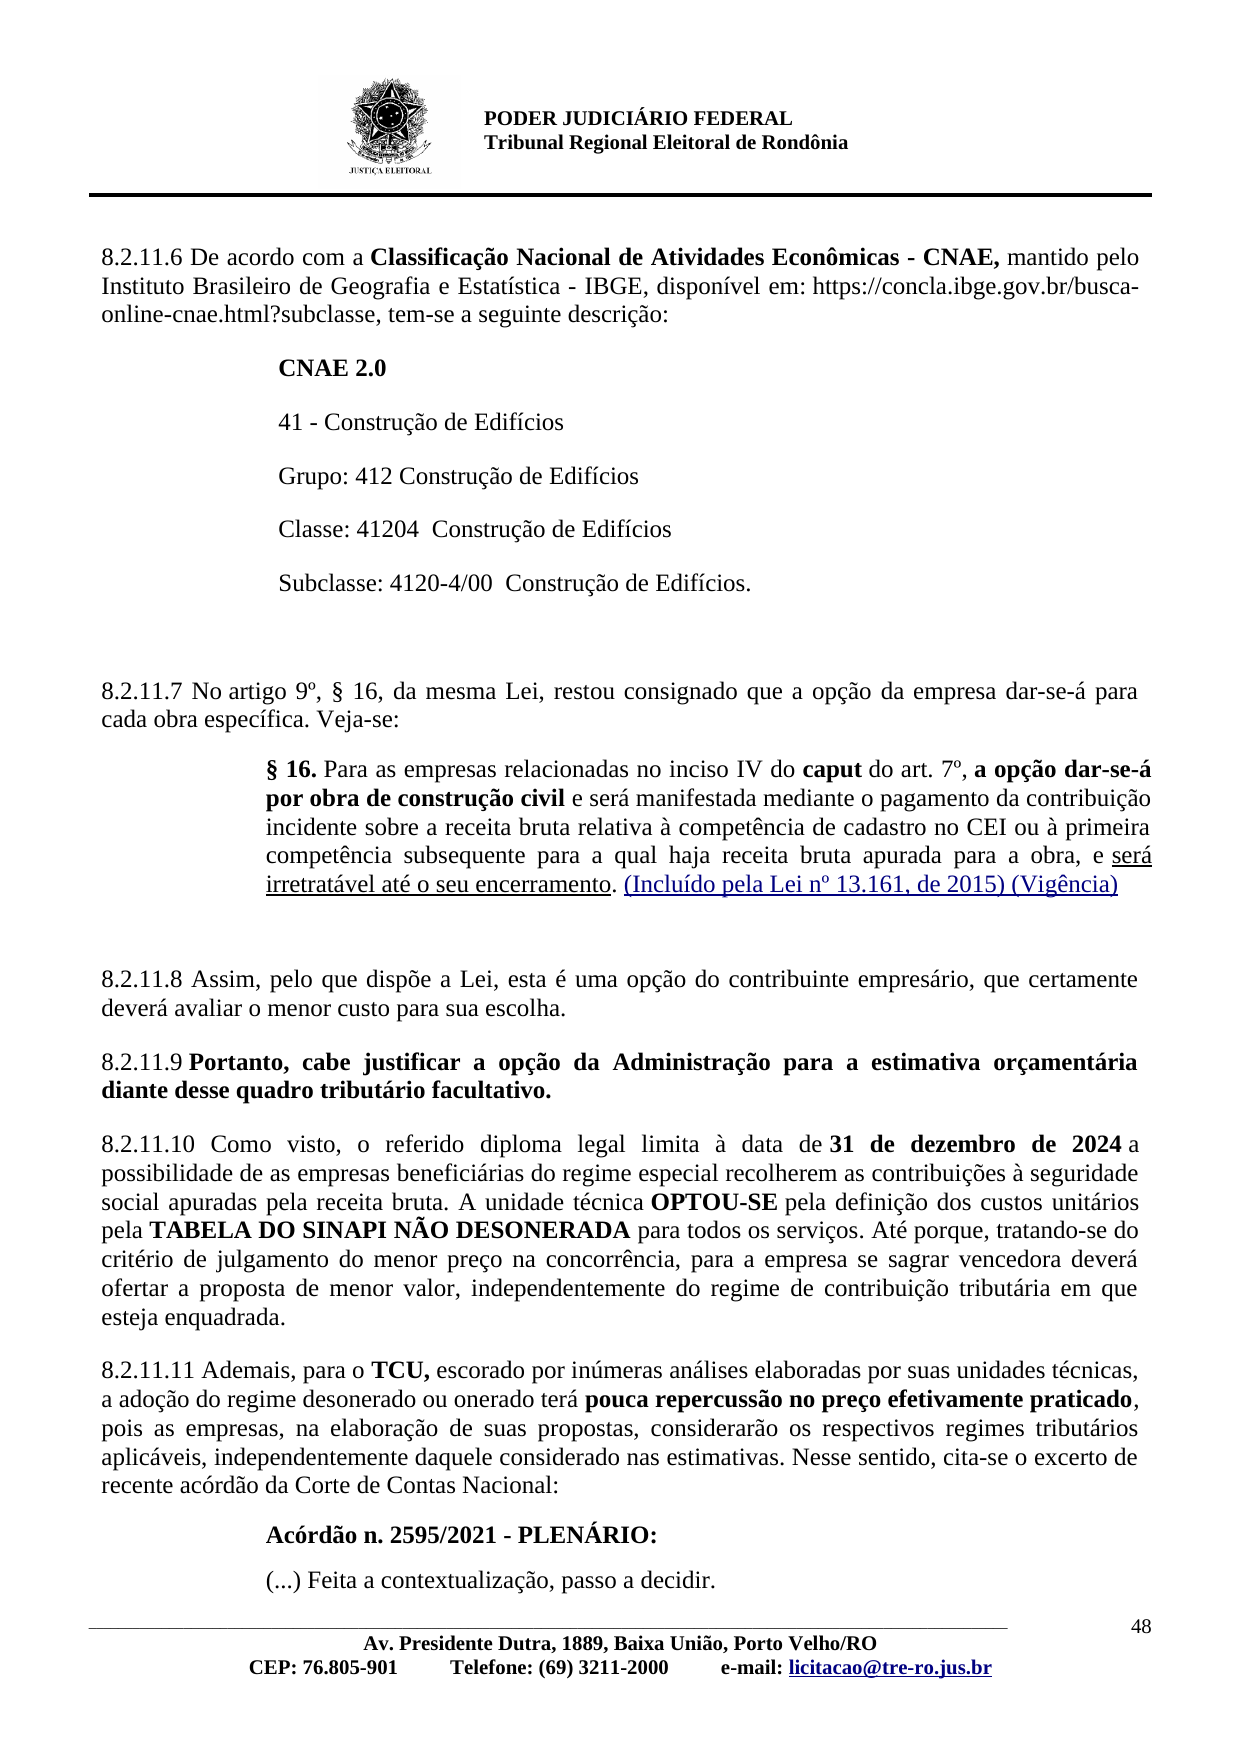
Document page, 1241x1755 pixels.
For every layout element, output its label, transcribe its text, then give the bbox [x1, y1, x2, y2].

text (...) Feita a contextualização, passo a decidir. [266, 1565, 1152, 1594]
text 8.2.11.10 Como visto, o referido diploma legal limita à data de 31 de dezembro de 2024 a possibilidade de as empresas beneficiárias do regime especial recolherem as contribuições à seguridade social apuradas pela receita bruta. A unidade técnica OPTOU-SE pela definição dos custos unitários pela TABELA DO SINAPI NÃO DESONERADA para todos os serviços. Até porque, tratando-se do critério de julgamento do menor preço na concorrência, para a empresa se sagrar vencedora deverá ofertar a proposta de menor valor, independentemente do regime de contribuição tributária em que esteja enquadrada. [101, 1129, 1139, 1330]
text 8.2.11.8 Assim, pelo que dispõe a Lei, esta é uma opção do contribuinte empresário, que certamente deverá avaliar o menor custo para sua escolha. [101, 964, 1139, 1022]
text Grupo: 412 Construção de Edifícios [101, 461, 1139, 489]
text 8.2.11.6 De acordo com a Classificação Nacional de Atividades Econômicas - CNAE, mantido pelo Instituto Brasileiro de Geografia e Estatística - IBGE, disponível em: https://concla.ibge.gov.br/busca-online-cnae.html?subclasse, tem-se a seguinte descrição: [101, 213, 1139, 328]
text § 16. Para as empresas relacionadas no inciso IV do caput do art. 7º, a opção dar-se-á por obra de construção civil e será manifestada mediante o pagamento da contribuição incidente sobre a receita bruta relativa à competência de cadastro no CEI ou à primeira competência subsequente para a qual haja receita bruta apurada para a obra, e será irretratável até o seu encerramento. (Incluído pela Lei nº 13.161, de 2015) (Vigência) [266, 754, 1152, 898]
text CNAE 2.0 [101, 353, 1139, 382]
text Classe: 41204 Construção de Edifícios [101, 514, 1139, 543]
text Subclasse: 4120-4/00 Construção de Edifícios. [101, 568, 1139, 597]
text 8.2.11.9 Portanto, cabe justificar a opção da Administração para a estimativa orçamentária diante desse quadro tributário facultativo. [101, 1047, 1139, 1104]
text 8.2.11.11 Ademais, para o TCU, escorado por inúmeras análises elaboradas por suas unidades técnicas, a adoção do regime desonerado ou onerado terá pouca repercussão no preço efetivamente praticado, pois as empresas, na elaboração de suas propostas, considerarão os respectivos regimes tributários aplicáveis, independentemente daquele considerado nas estimativas. Nesse sentido, cita-se o excerto de recente acórdão da Corte de Contas Nacional: [101, 1355, 1139, 1499]
text 41 - Construção de Edifícios [101, 407, 1139, 436]
text 8.2.11.7 No artigo 9º, § 16, da mesma Lei, restou consignado que a opção da empresa dar-se-á para cada obra específica. Veja-se: [101, 676, 1139, 733]
text Acórdão n. 2595/2021 - PLENÁRIO: [266, 1520, 1152, 1549]
